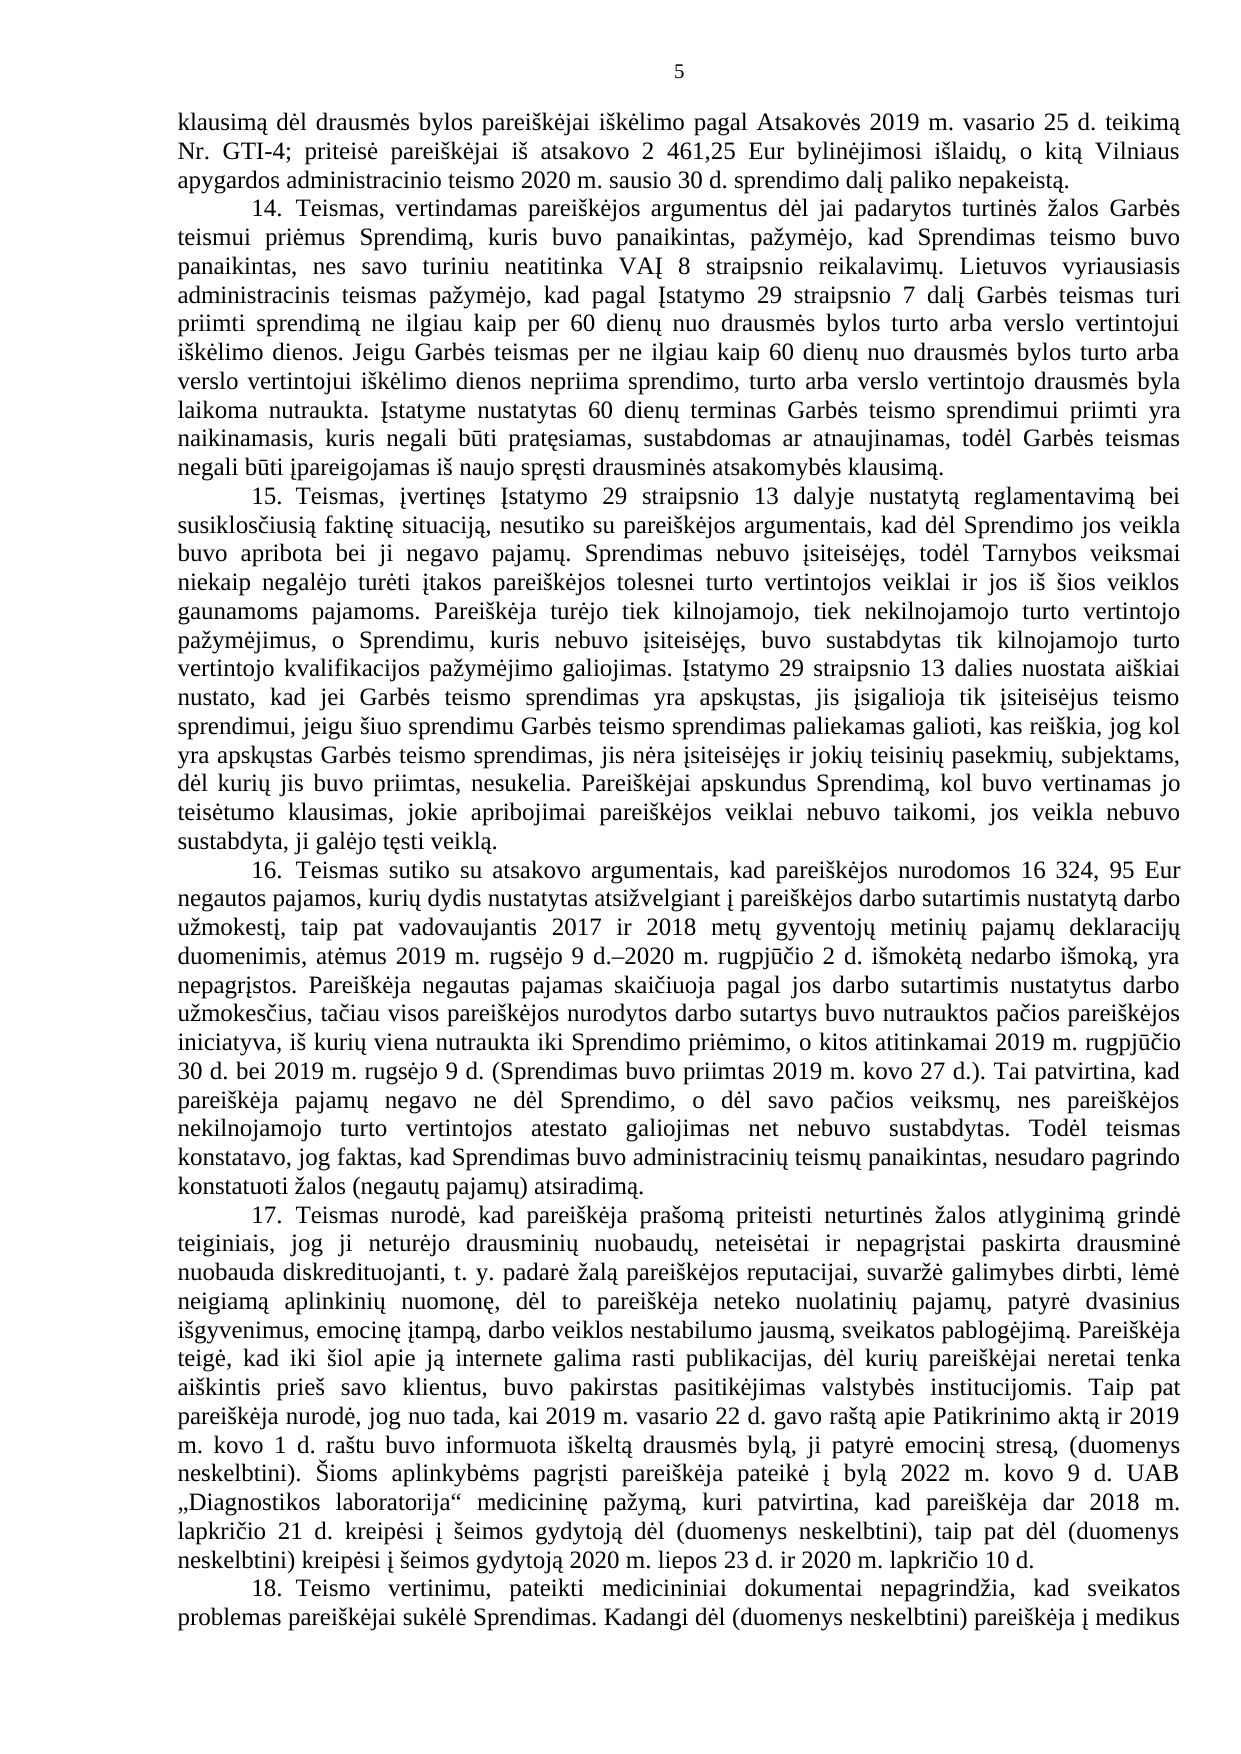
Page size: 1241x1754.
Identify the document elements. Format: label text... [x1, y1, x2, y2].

text 15. Teismas, įvertinęs Įstatymo 29 straipsnio 13 dalyje nustatytą reglamentavimą bei susiklosčiusią faktinę situaciją, nesutiko su pareiškėjos argumentais, kad dėl Sprendimo jos veikla buvo apribota bei ji negavo pajamų. Sprendimas nebuvo įsiteisėjęs, todėl Tarnybos veiksmai niekaip negalėjo turėti įtakos pareiškėjos tolesnei turto vertintojos veiklai ir jos iš šios veiklos gaunamoms pajamoms. Pareiškėja turėjo tiek kilnojamojo, tiek nekilnojamojo turto vertintojo pažymėjimus, o Sprendimu, kuris nebuvo įsiteisėjęs, buvo sustabdytas tik kilnojamojo turto vertintojo kvalifikacijos pažymėjimo galiojimas. Įstatymo 29 straipsnio 13 dalies nuostata aiškiai nustato, kad jei Garbės teismo sprendimas yra apskųstas, jis įsigalioja tik įsiteisėjus teismo sprendimui, jeigu šiuo sprendimu Garbės teismo sprendimas paliekamas galioti, kas reiškia, jog kol yra apskųstas Garbės teismo sprendimas, jis nėra įsiteisėjęs ir jokių teisinių pasekmių, subjektams, dėl kurių jis buvo priimtas, nesukelia. Pareiškėjai apskundus Sprendimą, kol buvo vertinamas jo teisėtumo klausimas, jokie apribojimai pareiškėjos veiklai nebuvo taikomi, jos veikla nebuvo sustabdyta, ji galėjo tęsti veiklą. [177, 481, 1181, 855]
text 18. Teismo vertinimu, pateikti medicininiai dokumentai nepagrindžia, kad sveikatos problemas pareiškėjai sukėlė Sprendimas. Kadangi dėl (duomenys neskelbtini) pareiškėja į medikus [177, 1573, 1181, 1631]
text 16. Teismas sutiko su atsakovo argumentais, kad pareiškėjos nurodomos 16 324, 95 Eur negautos pajamos, kurių dydis nustatytas atsižvelgiant į pareiškėjos darbo sutartimis nustatytą darbo užmokestį, taip pat vadovaujantis 2017 ir 2018 metų gyventojų metinių pajamų deklaracijų duomenimis, atėmus 2019 m. rugsėjo 9 d.–2020 m. rugpjūčio 2 d. išmokėtą nedarbo išmoką, yra nepagrįstos. Pareiškėja negautas pajamas skaičiuoja pagal jos darbo sutartimis nustatytus darbo užmokesčius, tačiau visos pareiškėjos nurodytos darbo sutartys buvo nutrauktos pačios pareiškėjos iniciatyva, iš kurių viena nutraukta iki Sprendimo priėmimo, o kitos atitinkamai 2019 m. rugpjūčio 30 d. bei 2019 m. rugsėjo 9 d. (Sprendimas buvo priimtas 2019 m. kovo 27 d.). Tai patvirtina, kad pareiškėja pajamų negavo ne dėl Sprendimo, o dėl savo pačios veiksmų, nes pareiškėjos nekilnojamojo turto vertintojos atestato galiojimas net nebuvo sustabdytas. Todėl teismas konstatavo, jog faktas, kad Sprendimas buvo administracinių teismų panaikintas, nesudaro pagrindo konstatuoti žalos (negautų pajamų) atsiradimą. [177, 855, 1181, 1200]
text klausimą dėl drausmės bylos pareiškėjai iškėlimo pagal Atsakovės 2019 m. vasario 25 d. teikimą Nr. GTI-4; priteisė pareiškėjai iš atsakovo 2 461,25 Eur bylinėjimosi išlaidų, o kitą Vilniaus apygardos administracinio teismo 2020 m. sausio 30 d. sprendimo dalį paliko nepakeistą. [177, 107, 1181, 193]
text 17. Teismas nurodė, kad pareiškėja prašomą priteisti neturtinės žalos atlyginimą grindė teiginiais, jog ji neturėjo drausminių nuobaudų, neteisėtai ir nepagrįstai paskirta drausminė nuobauda diskredituojanti, t. y. padarė žalą pareiškėjos reputacijai, suvaržė galimybes dirbti, lėmė neigiamą aplinkinių nuomonę, dėl to pareiškėja neteko nuolatinių pajamų, patyrė dvasinius išgyvenimus, emocinę įtampą, darbo veiklos nestabilumo jausmą, sveikatos pablogėjimą. Pareiškėja teigė, kad iki šiol apie ją internete galima rasti publikacijas, dėl kurių pareiškėjai neretai tenka aiškintis prieš savo klientus, buvo pakirstas pasitikėjimas valstybės institucijomis. Taip pat pareiškėja nurodė, jog nuo tada, kai 2019 m. vasario 22 d. gavo raštą apie Patikrinimo aktą ir 2019 m. kovo 1 d. raštu buvo informuota iškeltą drausmės bylą, ji patyrė emocinį stresą, (duomenys neskelbtini). Šioms aplinkybėms pagrįsti pareiškėja pateikė į bylą 2022 m. kovo 9 d. UAB „Diagnostikos laboratorija“ medicininę pažymą, kuri patvirtina, kad pareiškėja dar 2018 m. lapkričio 21 d. kreipėsi į šeimos gydytoją dėl (duomenys neskelbtini), taip pat dėl (duomenys neskelbtini) kreipėsi į šeimos gydytoją 2020 m. liepos 23 d. ir 2020 m. lapkričio 10 d. [177, 1200, 1181, 1573]
text 14. Teismas, vertindamas pareiškėjos argumentus dėl jai padarytos turtinės žalos Garbės teismui priėmus Sprendimą, kuris buvo panaikintas, pažymėjo, kad Sprendimas teismo buvo panaikintas, nes savo turiniu neatitinka VAĮ 8 straipsnio reikalavimų. Lietuvos vyriausiasis administracinis teismas pažymėjo, kad pagal Įstatymo 29 straipsnio 7 dalį Garbės teismas turi priimti sprendimą ne ilgiau kaip per 60 dienų nuo drausmės bylos turto arba verslo vertintojui iškėlimo dienos. Jeigu Garbės teismas per ne ilgiau kaip 60 dienų nuo drausmės bylos turto arba verslo vertintojui iškėlimo dienos nepriima sprendimo, turto arba verslo vertintojo drausmės byla laikoma nutraukta. Įstatyme nustatytas 60 dienų terminas Garbės teismo sprendimui priimti yra naikinamasis, kuris negali būti pratęsiamas, sustabdomas ar atnaujinamas, todėl Garbės teismas negali būti įpareigojamas iš naujo spręsti drausminės atsakomybės klausimą. [177, 193, 1181, 481]
